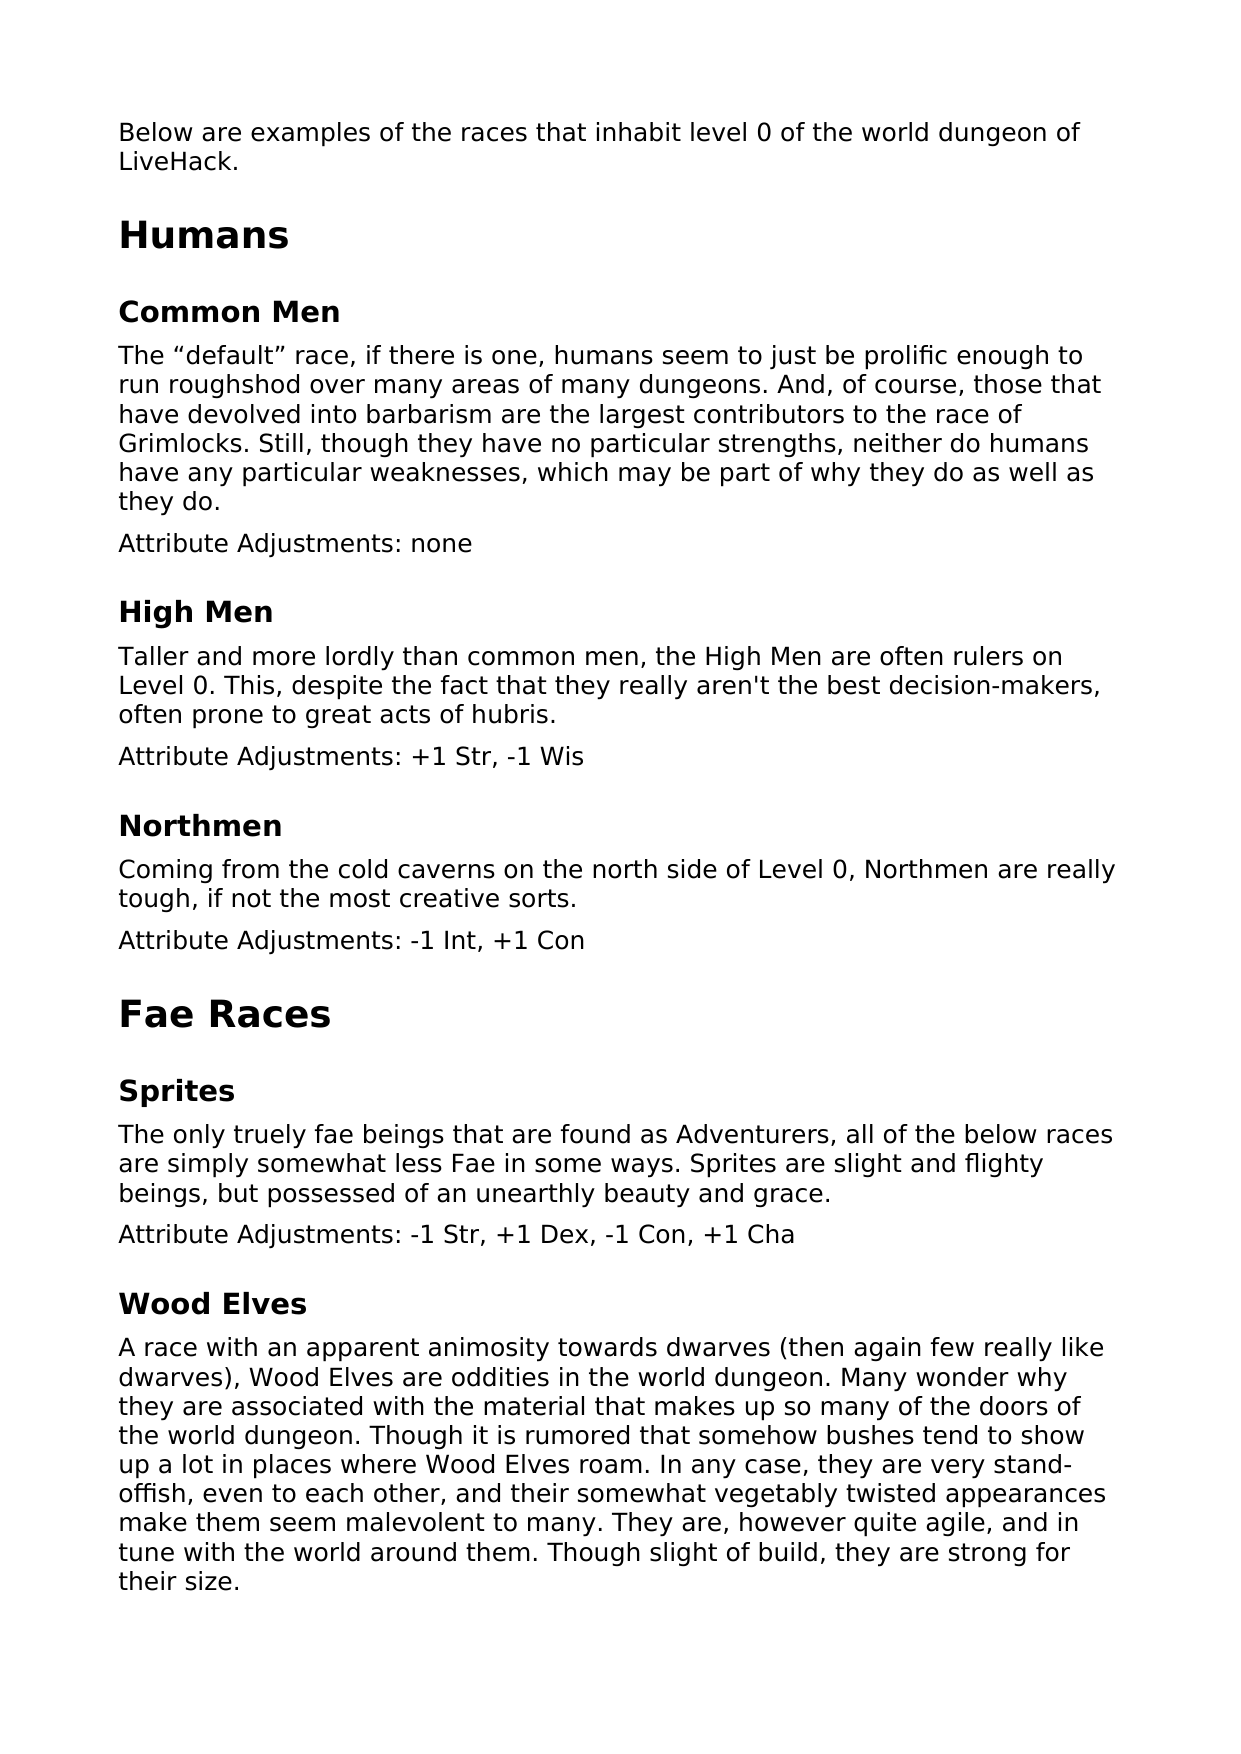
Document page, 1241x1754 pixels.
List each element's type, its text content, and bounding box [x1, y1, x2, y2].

text Attribute Adjustments: none [118, 529, 1122, 558]
text A race with an apparent animosity towards dwarves (then again few really like dwarves), Wood Elves are oddities in the world dungeon. Many wonder why they are associated with the material that makes up so many of the doors of the world dungeon. Though it is rumored that somehow bushes tend to show up a lot in places where Wood Elves roam. In any case, they are very stand-offish, even to each other, and their somewhat vegetably twisted appearances make them seem malevolent to many. They are, however quite agile, and in tune with the world around them. Though slight of build, they are strong for their size. [118, 1333, 1122, 1596]
text Below are examples of the races that inhabit level 0 of the world dungeon of LiveHack. [118, 118, 1122, 176]
text The “default” race, if there is one, humans seem to just be prolific enough to run roughshod over many areas of many dungeons. And, of course, those that have devolved into barbarism are the largest contributors to the race of Grimlocks. Still, though they have no particular strengths, neither do humans have any particular weaknesses, which may be part of why they do as well as they do. [118, 342, 1122, 517]
subtitle Humans [118, 214, 1122, 258]
subtitle Sprites [118, 1074, 1122, 1108]
text Attribute Adjustments: -1 Int, +1 Con [118, 926, 1122, 955]
text Attribute Adjustments: +1 Str, -1 Wis [118, 742, 1122, 771]
subtitle Northmen [118, 809, 1122, 843]
subtitle High Men [118, 596, 1122, 630]
subtitle Wood Elves [118, 1287, 1122, 1321]
text Taller and more lordly than common men, the High Men are often rulers on Level 0. This, despite the fact that they really aren't the best decision-makers, often prone to great acts of hubris. [118, 642, 1122, 730]
text Attribute Adjustments: -1 Str, +1 Dex, -1 Con, +1 Cha [118, 1220, 1122, 1249]
text Coming from the cold caverns on the north side of Level 0, Northmen are really tough, if not the most creative sorts. [118, 855, 1122, 914]
subtitle Common Men [118, 295, 1122, 329]
text The only truely fae beings that are found as Adventurers, all of the below races are simply somewhat less Fae in some ways. Sprites are slight and flighty beings, but possessed of an unearthly beauty and grace. [118, 1120, 1122, 1208]
subtitle Fae Races [118, 993, 1122, 1036]
